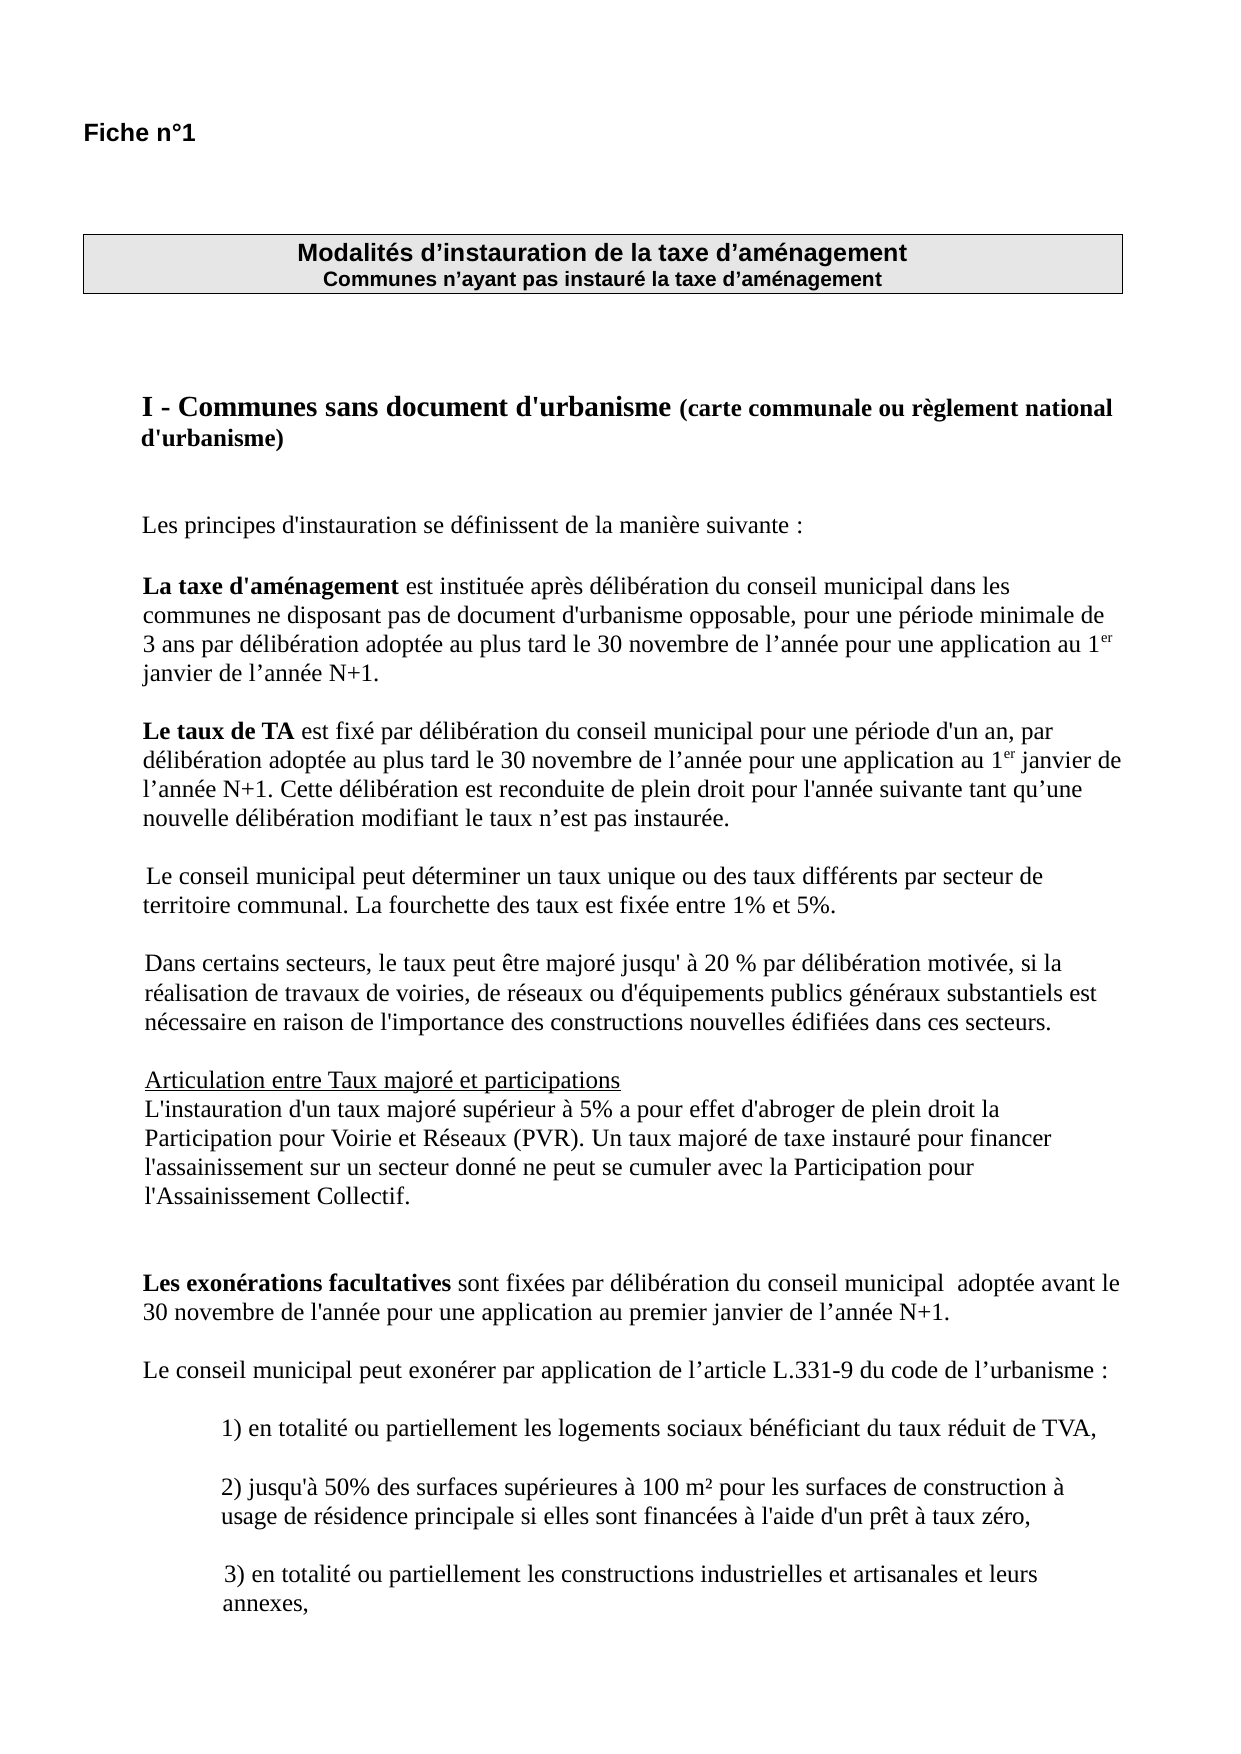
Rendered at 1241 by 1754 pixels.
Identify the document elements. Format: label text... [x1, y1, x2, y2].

text L'instauration d'un taux majoré supérieur à 5% a pour effet d'abroger de plein droit la Participation pour Voirie et Réseaux (PVR). Un taux majoré de taxe instauré pour financer l'assainissement sur un secteur donné ne peut se cumuler avec la Participation pour l'Assainissement Collectif. [86, 1094, 1122, 1210]
text Articulation entre Taux majoré et participations [86, 1064, 1122, 1094]
text Le conseil municipal peut déterminer un taux unique ou des taux différents par secteur de territoire communal. La fourchette des taux est fixée entre 1% et 5%. [143, 861, 1122, 919]
text I - Communes sans document d'urbanisme (carte communale ou règlement national d'urbanisme) [141, 390, 1122, 452]
text Le conseil municipal peut exonérer par application de l’article L.331-9 du code de l’urbanisme : [83, 1355, 1122, 1384]
text Les principes d'instauration se définissent de la manière suivante : [142, 510, 1122, 539]
text Modalités d’instauration de la taxe d’aménagement [84, 235, 1122, 263]
text La taxe d'aménagement est instituée après délibération du conseil municipal dans les communes ne disposant pas de document d'urbanisme opposable, pour une période minimale de 3 ans par délibération adoptée au plus tard le 30 novembre de l’année pour une application au 1er janvier de l’année N+1. [143, 571, 1122, 687]
list Le taux de TA est fixé par délibération du conseil municipal pour une période d'un an, par délibération adoptée au plus tard le 30 novembre de l’année pour une application au 1er janvier de l’année N+1. Cette délibération est reconduite de plein droit pour l'année suivante tant qu’une nouvelle délibération modifiant le taux n’est pas instaurée. [143, 716, 1122, 832]
text 3) en totalité ou partiellement les constructions industrielles et artisanales et leurs annexes, [222, 1559, 1122, 1617]
text Dans certains secteurs, le taux peut être majoré jusqu' à 20 % par délibération motivée, si la réalisation de travaux de voiries, de réseaux ou d'équipements publics généraux substantiels est nécessaire en raison de l'importance des constructions nouvelles édifiées dans ces secteurs. [144, 948, 1122, 1036]
text Communes n’ayant pas instauré la taxe d’aménagement [84, 263, 1122, 293]
list Les exonérations facultatives sont fixées par délibération du conseil municipal adoptée avant le 30 novembre de l'année pour une application au premier janvier de l’année N+1. [143, 1268, 1122, 1326]
text Fiche n°1 [83, 118, 1122, 147]
text 2) jusqu'à 50% des surfaces supérieures à 100 m² pour les surfaces de construction à usage de résidence principale si elles sont financées à l'aide d'un prêt à taux zéro, [221, 1471, 1122, 1529]
text 1) en totalité ou partiellement les logements sociaux bénéficiant du taux réduit de TVA, [221, 1413, 1122, 1442]
